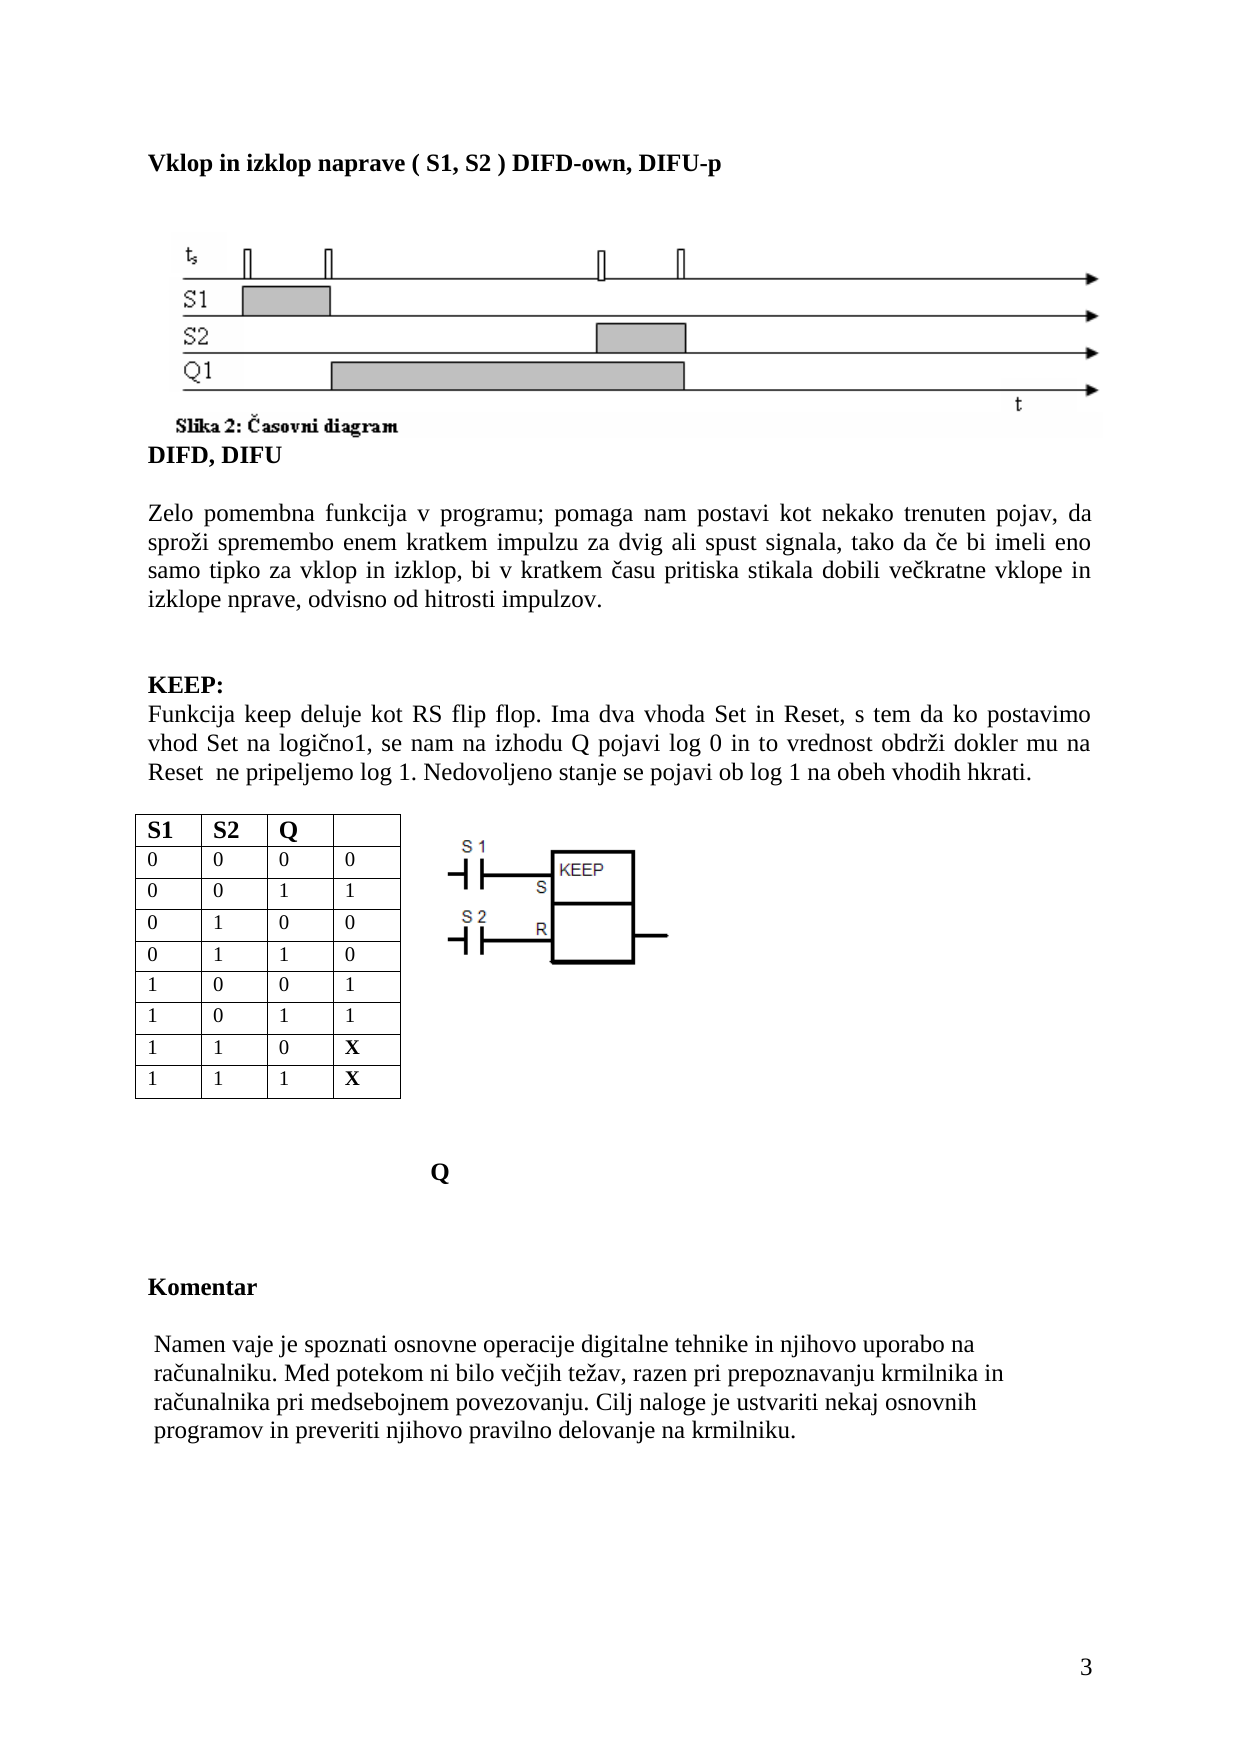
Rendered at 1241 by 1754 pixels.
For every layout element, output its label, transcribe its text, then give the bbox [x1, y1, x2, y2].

table_cell 0 [136, 942, 201, 971]
picture [169, 232, 1103, 439]
table_cell 0 [334, 847, 400, 877]
table_cell 1 [268, 879, 333, 909]
table_cell 1 [136, 1066, 201, 1098]
table_cell 1 [334, 972, 400, 1002]
text KEEP: [148, 670, 1093, 699]
table_cell 1 [136, 1035, 201, 1065]
table_cell X [334, 1035, 400, 1065]
text DIFD, DIFU [148, 234, 1093, 469]
table_header S1 [136, 815, 201, 846]
text Namen vaje je spoznati osnovne operacije digitalne tehnike in njihovo uporabo na računalniku. Med potekom ni bilo večjih težav, razen pri prepoznavanju krmilnika in računalnika pri medsebojnem povezovanju. Cilj naloge je ustvariti nekaj osnovnih programov in preveriti njihovo pravilno delovanje na krmilniku. [153, 1329, 1093, 1444]
table_cell 0 [334, 910, 400, 941]
picture [417, 823, 691, 982]
table_cell 0 [268, 847, 333, 877]
table_cell 1 [136, 972, 201, 1002]
table_cell 1 [334, 879, 400, 909]
table_cell 1 [202, 1035, 267, 1065]
table_cell 0 [136, 879, 201, 909]
text Zelo pomembna funkcija v programu; pomaga nam postavi kot nekako trenuten pojav, da sproži spremembo enem kratkem impulzu za dvig ali spust signala, tako da če bi imeli eno samo tipko za vklop in izklop, bi v kratkem času pritiska stikala dobili večkratne vklope in izklope nprave, odvisno od hitrosti impulzov. [148, 498, 1093, 613]
table_cell X [334, 1066, 400, 1098]
table_header S2 [202, 815, 267, 846]
table_cell 1 [334, 1003, 400, 1034]
table_cell 0 [334, 942, 400, 971]
table_cell 0 [136, 847, 201, 877]
table_cell 1 [136, 1003, 201, 1034]
text Komentar [148, 1272, 1093, 1301]
table_cell 0 [202, 1003, 267, 1034]
table_cell 0 [202, 847, 267, 877]
table_cell 1 [268, 1003, 333, 1034]
table_cell 0 [268, 972, 333, 1002]
table_cell 1 [202, 942, 267, 971]
table_header [334, 815, 400, 846]
text Funkcija keep deluje kot RS flip flop. Ima dva vhoda Set in Reset, s tem da ko postavimo vhod Set na logično1, se nam na izhodu Q pojavi log 0 in to vrednost obdrži dokler mu na Reset ne pripeljemo log 1. Nedovoljeno stanje se pojavi ob log 1 na obeh vhodih hkrati. [148, 699, 1093, 785]
table_cell 1 [268, 942, 333, 971]
table_cell 1 [202, 910, 267, 941]
table_cell 0 [202, 879, 267, 909]
table_cell 0 [136, 910, 201, 941]
table_cell 1 [202, 1066, 267, 1098]
table_header Q [268, 815, 333, 846]
table_cell 0 [202, 972, 267, 1002]
table_cell 0 [268, 1035, 333, 1065]
table_cell 1 [268, 1066, 333, 1098]
text Vklop in izklop naprave ( S1, S2 ) DIFD-own, DIFU-p [148, 148, 1093, 176]
text Q [148, 1157, 1093, 1243]
table_cell 0 [268, 910, 333, 941]
